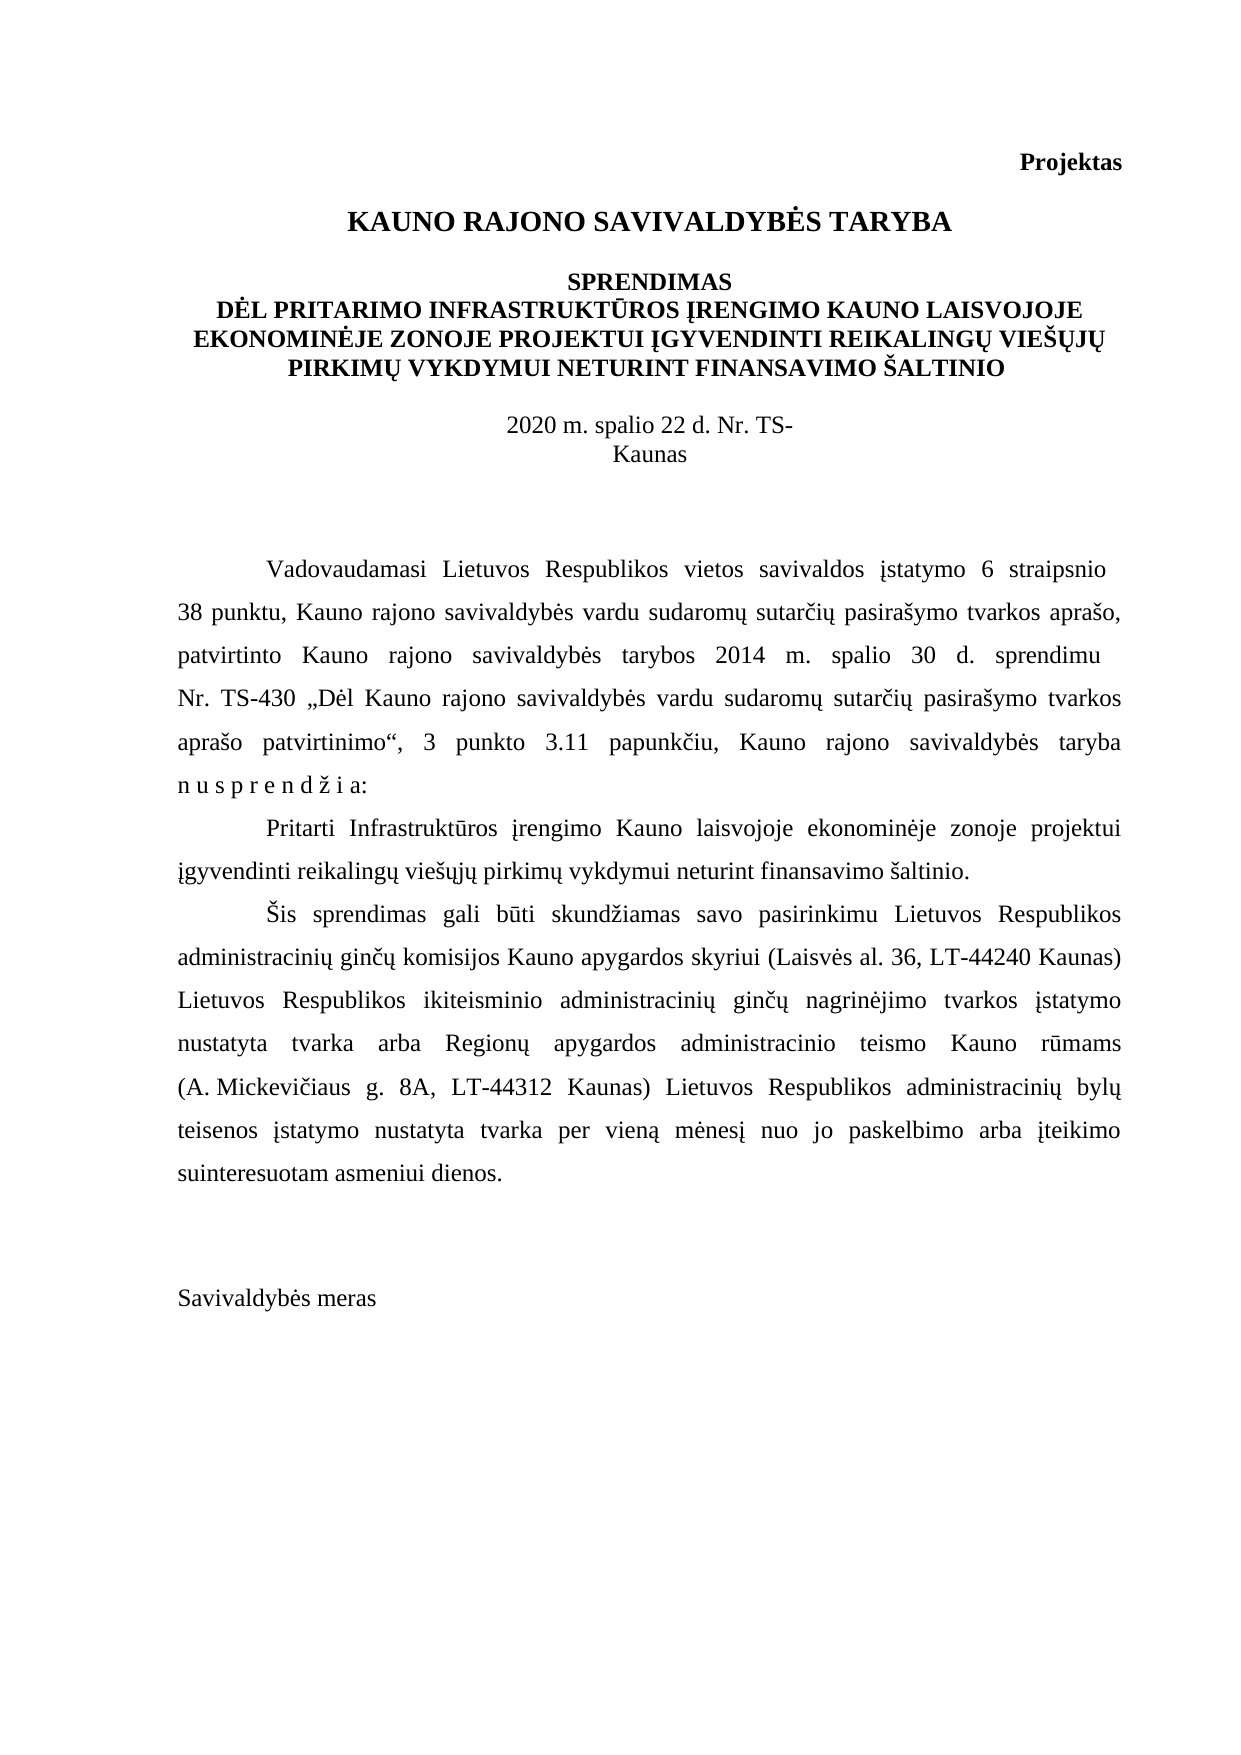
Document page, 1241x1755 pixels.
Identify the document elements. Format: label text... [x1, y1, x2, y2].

text Savivaldybės meras [177, 1276, 1122, 1313]
text Pritarti Infrastruktūros įrengimo Kauno laisvojoje ekonominėje zonoje projektui įgyvendinti reikalingų viešųjų pirkimų vykdymui neturint finansavimo šaltinio. [177, 813, 1122, 885]
text Kaunas [177, 439, 1122, 468]
text SPRENDIMAS [177, 267, 1122, 295]
text 2020 m. spalio 22 d. Nr. TS- [177, 410, 1122, 439]
text Vadovaudamasi Lietuvos Respublikos vietos savivaldos įstatymo 6 straipsnio 38 punktu, Kauno rajono savivaldybės vardu sudaromų sutarčių pasirašymo tvarkos aprašo, patvirtinto Kauno rajono savivaldybės tarybos 2014 m. spalio 30 d. sprendimu Nr. TS-430 „Dėl Kauno rajono savivaldybės vardu sudaromų sutarčių pasirašymo tvarkos aprašo patvirtinimo“, 3 punkto 3.11 papunkčiu, Kauno rajono savivaldybės taryba n u s p r e n d ž i a: [177, 554, 1122, 798]
text KAUNO RAJONO SAVIVALDYBĖS TARYBA [177, 204, 1122, 238]
text Šis sprendimas gali būti skundžiamas savo pasirinkimu Lietuvos Respublikos administracinių ginčų komisijos Kauno apygardos skyriui (Laisvės al. 36, LT-44240 Kaunas) Lietuvos Respublikos ikiteisminio administracinių ginčų nagrinėjimo tvarkos įstatymo nustatyta tvarka arba Regionų apygardos administracinio teismo Kauno rūmams (A. Mickevičiaus g. 8A, LT-44312 Kaunas) Lietuvos Respublikos administracinių bylų teisenos įstatymo nustatyta tvarka per vieną mėnesį nuo jo paskelbimo arba įteikimo suinteresuotam asmeniui dienos. [177, 899, 1122, 1187]
text DĖL PRITARIMO INFRASTRUKTŪROS ĮRENGIMO KAUNO LAISVOJOJE EKONOMINĖJE ZONOJE PROJEKTUI ĮGYVENDINTI REIKALINGŲ VIEŠŲJŲ PIRKIMŲ VYKDYMUI NETURINT FINANSAVIMO ŠALTINIO [177, 295, 1122, 382]
text Projektas [177, 147, 1122, 176]
